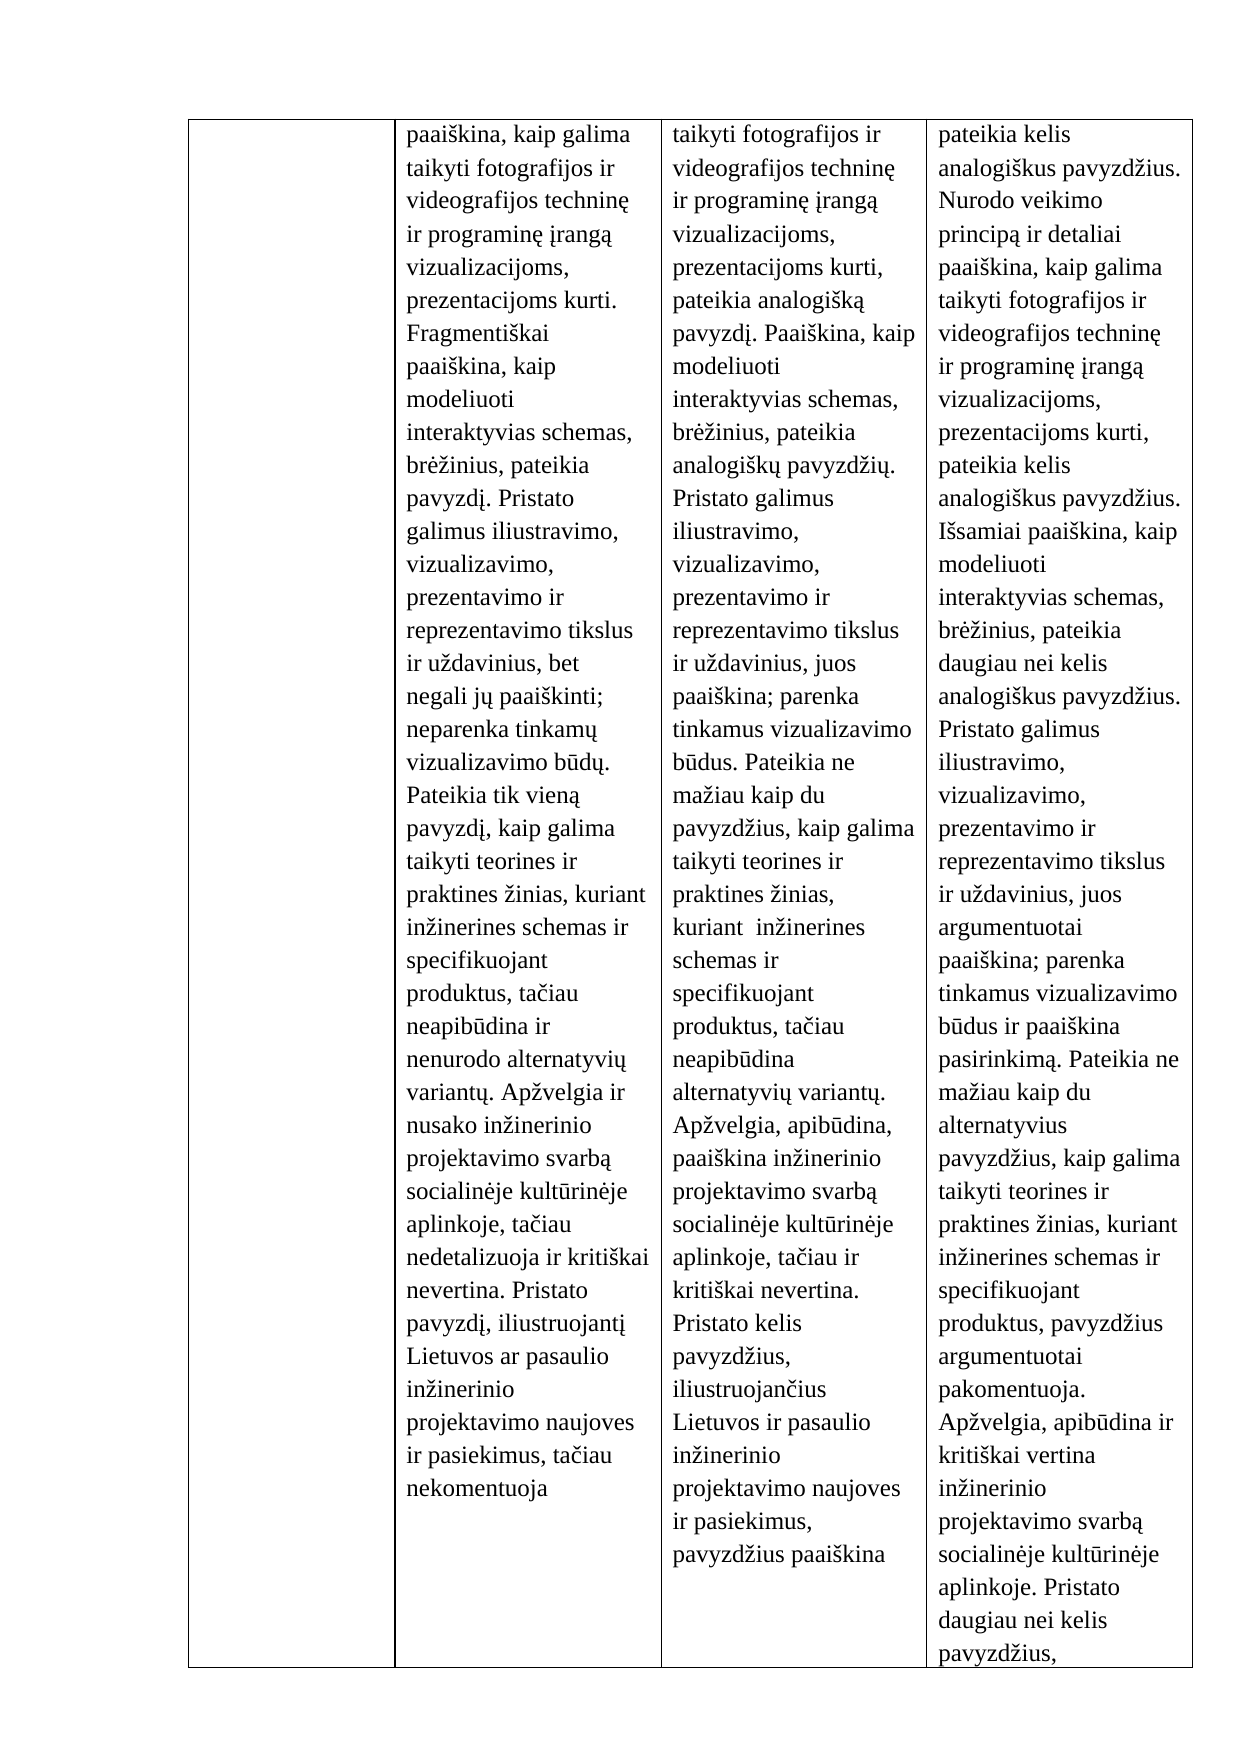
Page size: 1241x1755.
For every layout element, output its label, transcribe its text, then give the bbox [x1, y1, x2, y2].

table_cell pateikia kelis analogiškus pavyzdžius. Nurodo veikimo principą ir detaliai paaiškina, kaip galima taikyti fotografijos ir videografijos techninę ir programinę įrangą vizualizacijoms, prezentacijoms kurti, pateikia kelis analogiškus pavyzdžius. Išsamiai paaiškina, kaip modeliuoti interaktyvias schemas, brėžinius, pateikia daugiau nei kelis analogiškus pavyzdžius. Pristato galimus iliustravimo, vizualizavimo, prezentavimo ir reprezentavimo tikslus ir uždavinius, juos argumentuotai paaiškina; parenka tinkamus vizualizavimo būdus ir paaiškina pasirinkimą. Pateikia ne mažiau kaip du alternatyvius pavyzdžius, kaip galima taikyti teorines ir praktines žinias, kuriant inžinerines schemas ir specifikuojant produktus, pavyzdžius argumentuotai pakomentuoja. Apžvelgia, apibūdina ir kritiškai vertina inžinerinio projektavimo svarbą socialinėje kultūrinėje aplinkoje. Pristato daugiau nei kelis pavyzdžius, [927, 120, 1192, 1667]
table_cell [189, 120, 394, 1667]
table_cell paaiškina, kaip galima taikyti fotografijos ir videografijos techninę ir programinę įrangą vizualizacijoms, prezentacijoms kurti. Fragmentiškai paaiškina, kaip modeliuoti interaktyvias schemas, brėžinius, pateikia pavyzdį. Pristato galimus iliustravimo, vizualizavimo, prezentavimo ir reprezentavimo tikslus ir uždavinius, bet negali jų paaiškinti; neparenka tinkamų vizualizavimo būdų. Pateikia tik vieną pavyzdį, kaip galima taikyti teorines ir praktines žinias, kuriant inžinerines schemas ir specifikuojant produktus, tačiau neapibūdina ir nenurodo alternatyvių variantų. Apžvelgia ir nusako inžinerinio projektavimo svarbą socialinėje kultūrinėje aplinkoje, tačiau nedetalizuoja ir kritiškai nevertina. Pristato pavyzdį, iliustruojantį Lietuvos ar pasaulio inžinerinio projektavimo naujoves ir pasiekimus, tačiau nekomentuoja [396, 120, 661, 1667]
table_cell taikyti fotografijos ir videografijos techninę ir programinę įrangą vizualizacijoms, prezentacijoms kurti, pateikia analogišką pavyzdį. Paaiškina, kaip modeliuoti interaktyvias schemas, brėžinius, pateikia analogiškų pavyzdžių. Pristato galimus iliustravimo, vizualizavimo, prezentavimo ir reprezentavimo tikslus ir uždavinius, juos paaiškina; parenka tinkamus vizualizavimo būdus. Pateikia ne mažiau kaip du pavyzdžius, kaip galima taikyti teorines ir praktines žinias, kuriant inžinerines schemas ir specifikuojant produktus, tačiau neapibūdina alternatyvių variantų. Apžvelgia, apibūdina, paaiškina inžinerinio projektavimo svarbą socialinėje kultūrinėje aplinkoje, tačiau ir kritiškai nevertina. Pristato kelis pavyzdžius, iliustruojančius Lietuvos ir pasaulio inžinerinio projektavimo naujoves ir pasiekimus, pavyzdžius paaiškina [662, 120, 926, 1667]
